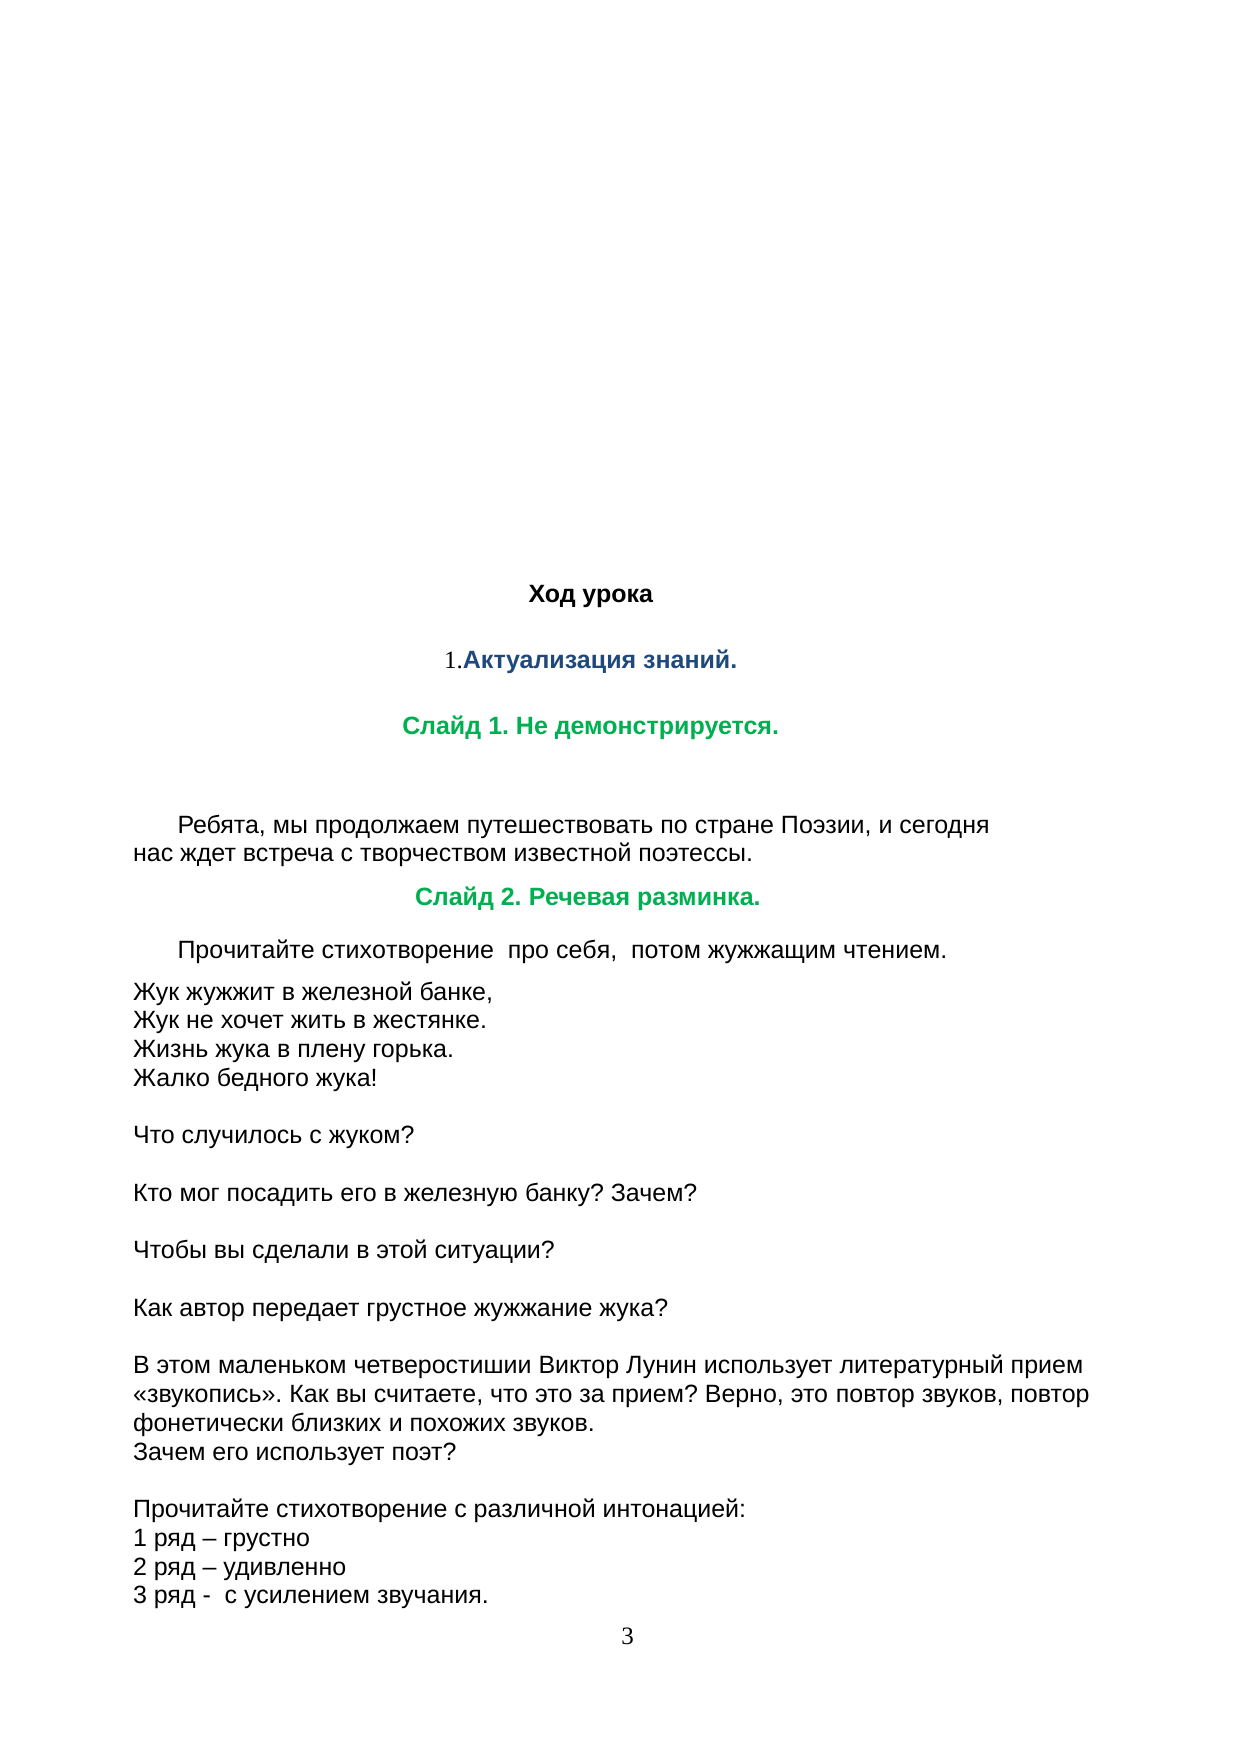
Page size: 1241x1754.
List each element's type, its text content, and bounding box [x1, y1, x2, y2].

text Слайд 2. Речевая разминка. [133, 882, 998, 911]
text 2 ряд – удивленно [133, 1552, 1122, 1581]
text Прочитайте стихотворение про себя, потом жужжащим чтением. [133, 936, 998, 964]
text Зачем его использует поэт? [133, 1437, 1122, 1466]
text Чтобы вы сделали в этой ситуации? [133, 1236, 1122, 1264]
text Жук не хочет жить в жестянке. [133, 1006, 1122, 1034]
text Прочитайте стихотворение с различной интонацией: [133, 1494, 1122, 1523]
text В этом маленьком четверостишии Виктор Лунин использует литературный прием «звукопись». Как вы считаете, что это за прием? Верно, это повтор звуков, повтор фонетически близких и похожих звуков. [133, 1351, 1122, 1437]
text 1 ряд – грустно [133, 1523, 1122, 1552]
text Жизнь жука в плену горька. [133, 1034, 1122, 1063]
text Ребята, мы продолжаем путешествовать по стране Поэзии, и сегодня нас ждет встреча с творчеством известной поэтессы. [133, 810, 1004, 867]
text 3 ряд - с усилением звучания. [133, 1581, 1122, 1609]
text Что случилось с жуком? [133, 1121, 1122, 1149]
text Ход урока [133, 579, 1004, 608]
text Кто мог посадить его в железную банку? Зачем? [133, 1178, 1122, 1207]
text Жук жужжит в железной банке, [133, 977, 1122, 1006]
text Слайд 1. Не демонстрируется. [133, 711, 1004, 740]
text Как автор передает грустное жужжание жука? [133, 1293, 1122, 1322]
text Жалко бедного жука! [133, 1063, 1122, 1092]
list Актуализация знаний. [133, 645, 1004, 674]
